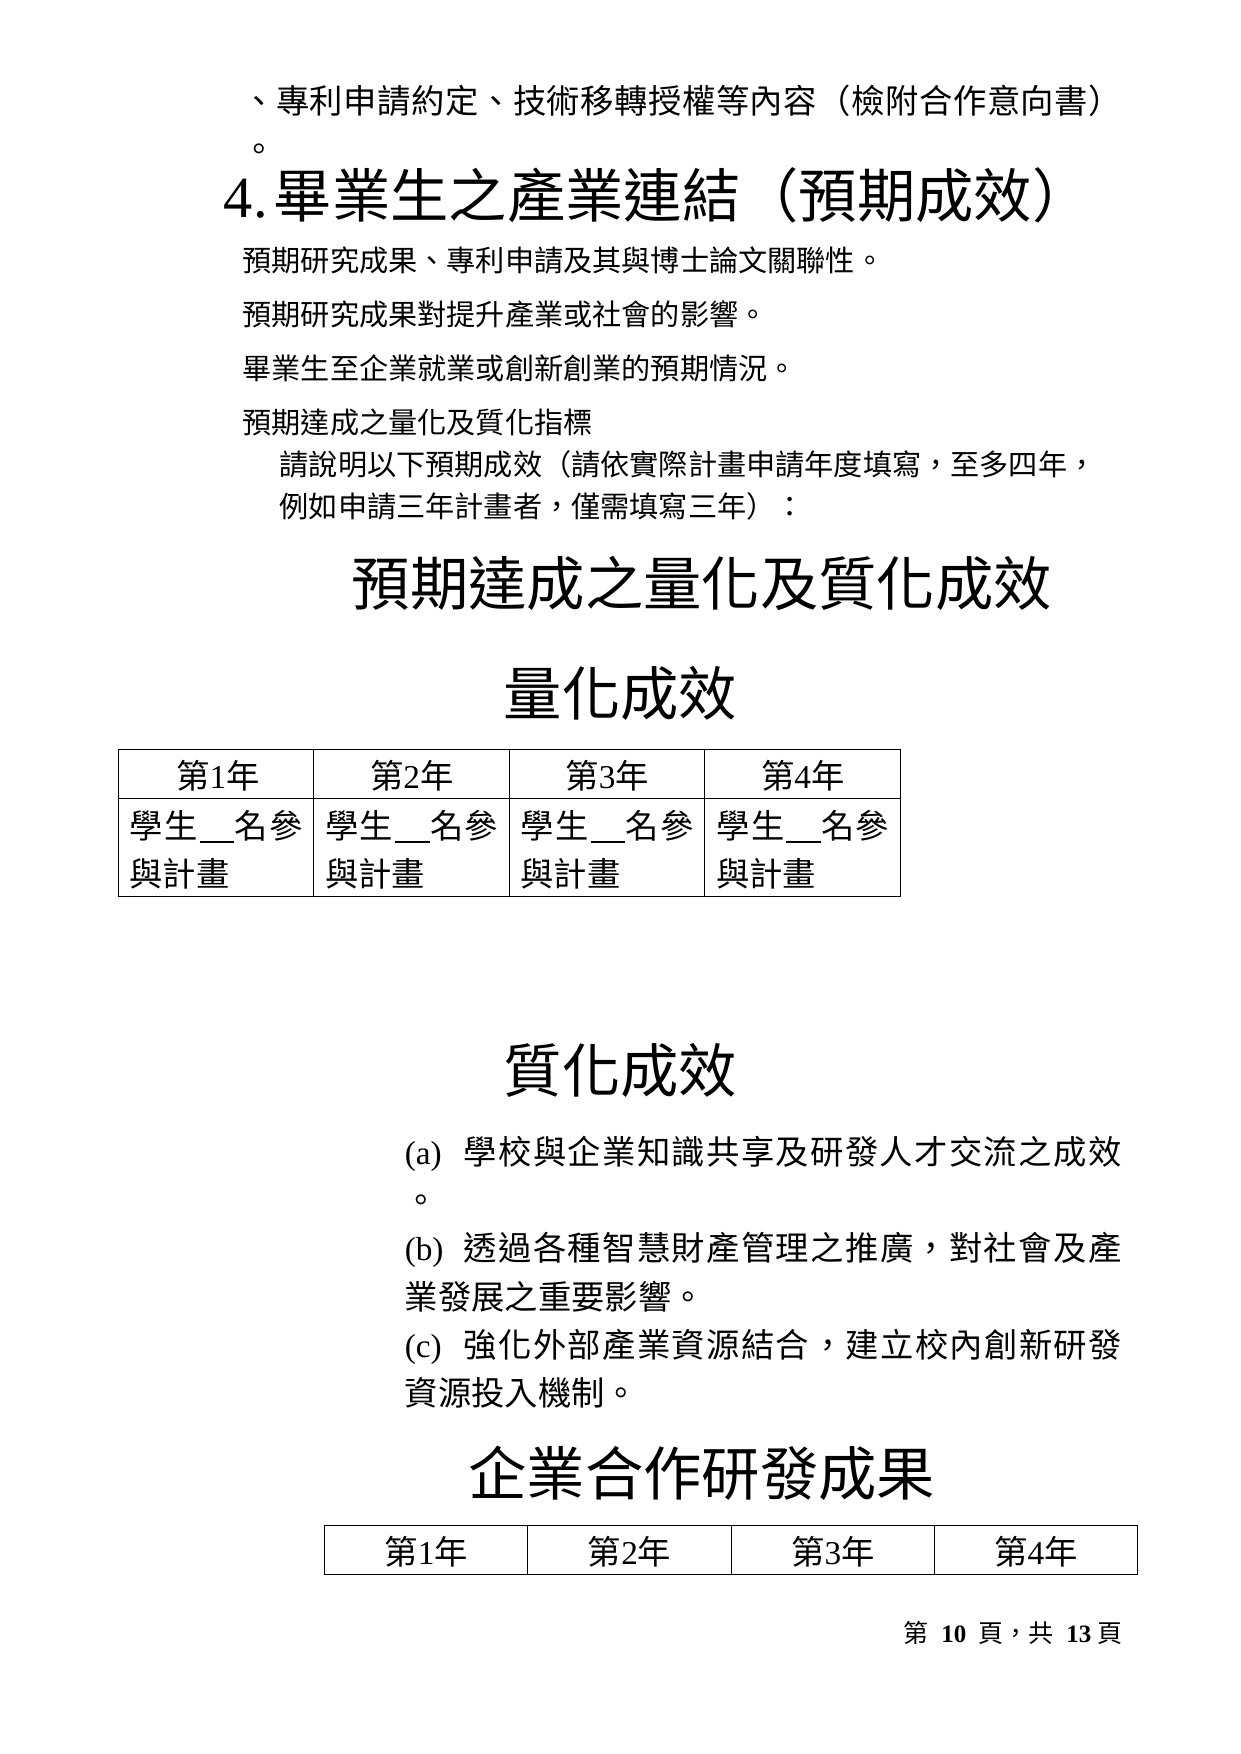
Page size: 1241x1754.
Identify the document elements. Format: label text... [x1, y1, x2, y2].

table_header 第3年 [510, 750, 704, 798]
table_header 第3年 [732, 1526, 934, 1574]
table_cell 學生 名參與計畫 [119, 799, 313, 896]
subtitle 量化成效 [118, 648, 1122, 732]
subtitle 畢業生之產業連結（預期成效） [192, 184, 1122, 226]
subtitle 預期研究成果對提升產業或社會的影響。 [242, 292, 1122, 334]
table_cell 學生 名參與計畫 [314, 799, 509, 896]
table_header 第1年 [325, 1526, 527, 1574]
subtitle 預期研究成果、專利申請及其與博士論文關聯性。 [242, 238, 1122, 280]
table_header 第1年 [119, 750, 313, 798]
subtitle 畢業生至企業就業或創新創業的預期情況。 [242, 346, 1122, 388]
subtitle 預期達成之量化及質化指標 [242, 401, 1122, 442]
list 透過各種智慧財產管理之推廣，對社會及產業發展之重要影響。 [404, 1222, 1122, 1319]
subtitle 企業合作研發成果 [281, 1428, 1122, 1512]
table_header 第2年 [314, 750, 509, 798]
table_header 第4年 [705, 750, 900, 798]
table_header 第2年 [528, 1526, 731, 1574]
subtitle 質化成效 [118, 1024, 1122, 1109]
text 請說明以下預期成效（請依實際計畫申請年度填寫，至多四年，例如申請三年計畫者，僅需填寫三年）： [279, 442, 1122, 526]
list 學校與企業知識共享及研發人才交流之成效。 [404, 1126, 1122, 1222]
table_cell 學生 名參與計畫 [510, 799, 704, 896]
table_cell 學生 名參與計畫 [705, 799, 900, 896]
table_header 第4年 [935, 1526, 1137, 1574]
subtitle 預期達成之量化及質化成效 [281, 538, 1122, 623]
list 強化外部產業資源結合，建立校內創新研發資源投入機制。 [404, 1319, 1122, 1415]
text 、專利申請約定、技術移轉授權等內容（檢附合作意向書）。 [242, 75, 1122, 171]
